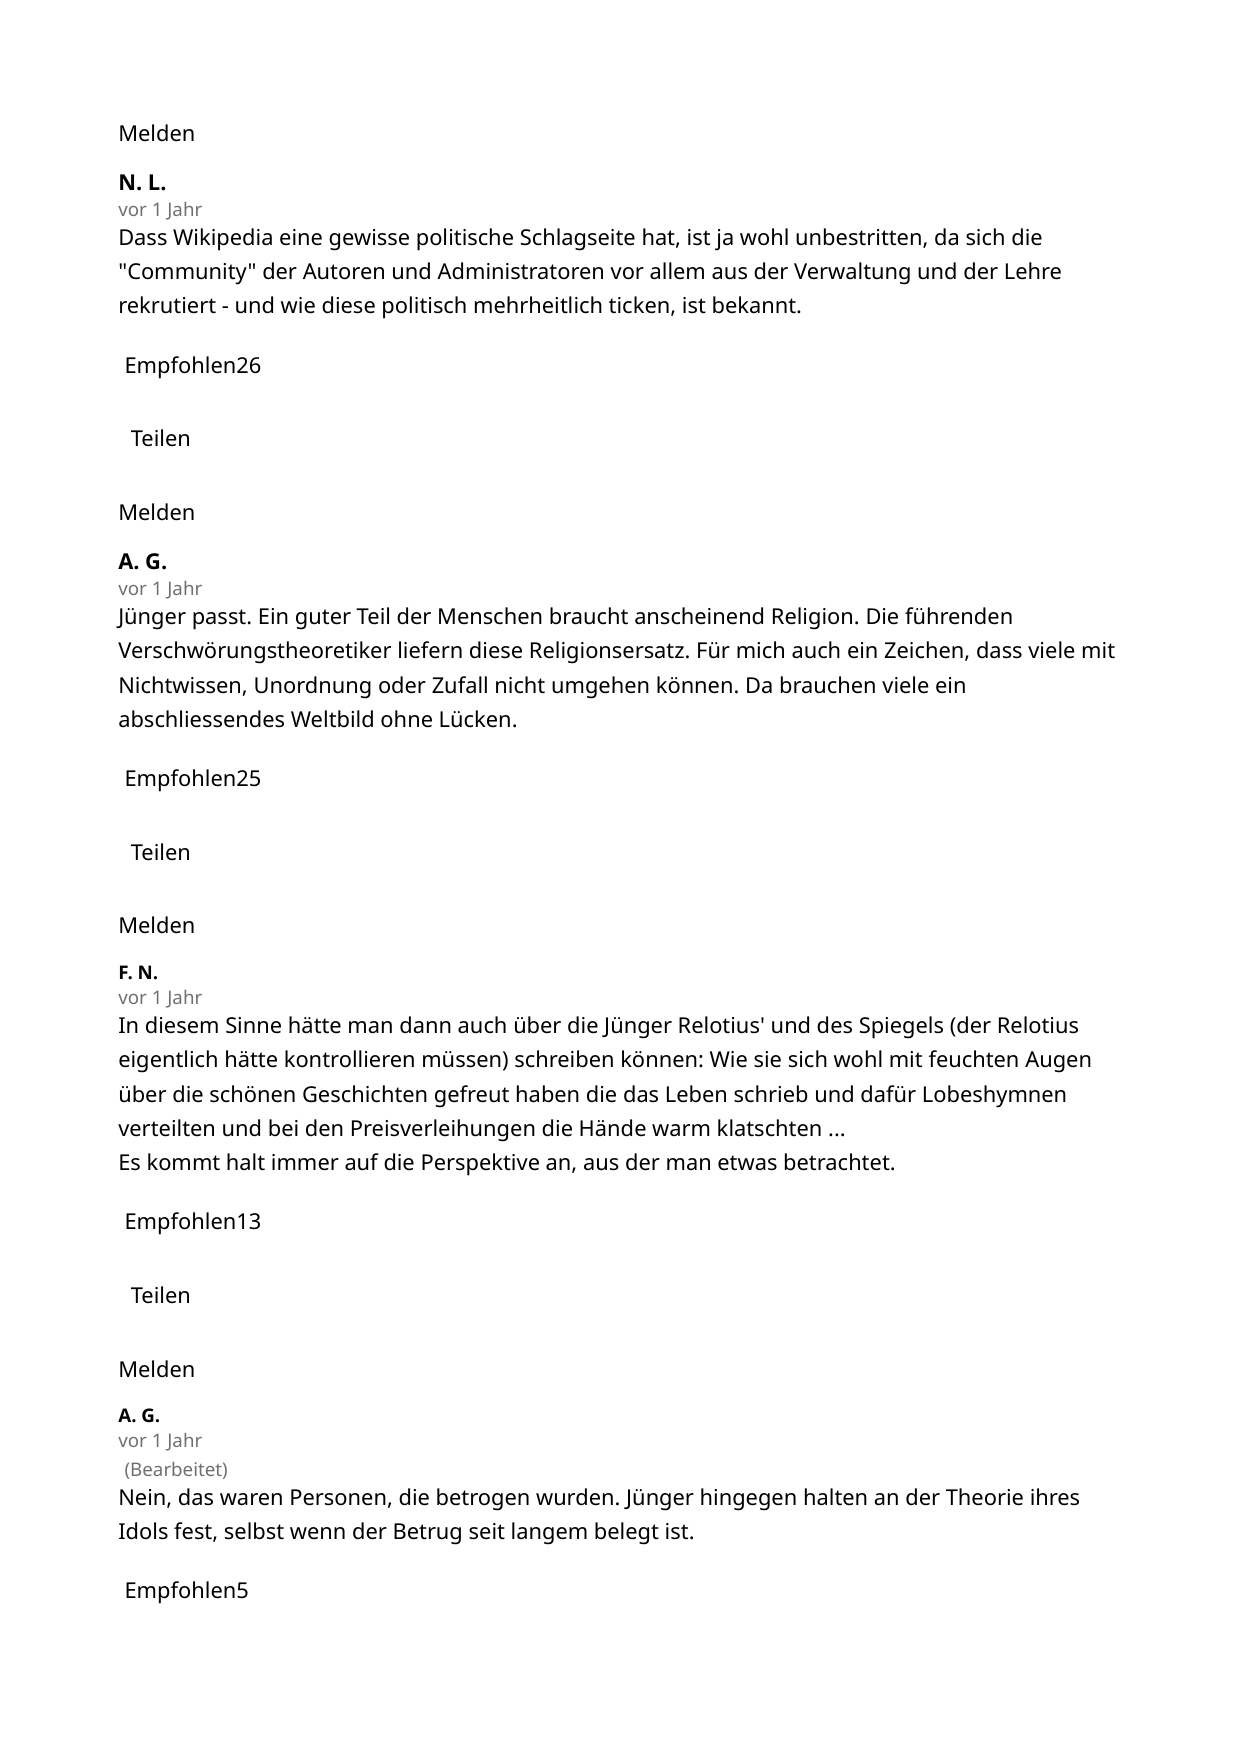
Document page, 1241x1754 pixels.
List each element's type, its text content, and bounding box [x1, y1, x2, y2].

text Dass Wikipedia eine gewisse politische Schlagseite hat, ist ja wohl unbestritten, da sich die "Community" der Autoren und Administratoren vor allem aus der Verwaltung und der Lehre rekrutiert - und wie diese politisch mehrheitlich ticken, ist bekannt. [118, 222, 1122, 320]
text F. N. [118, 959, 1109, 985]
text Melden [118, 910, 1122, 940]
text Empfohlen25 [124, 763, 1122, 793]
text In diesem Sinne hätte man dann auch über die Jünger Relotius' und des Spiegels (der Relotius eigentlich hätte kontrollieren müssen) schreiben können: Wie sie sich wohl mit feuchten Augen über die schönen Geschichten gefreut haben die das Leben schrieb und dafür Lobeshymnen verteilten und bei den Preisverleihungen die Hände warm klatschten ... Es kommt halt immer auf die Perspektive an, aus der man etwas betrachtet. [118, 1010, 1122, 1177]
text Melden [118, 1353, 1122, 1383]
text Empfohlen13 [124, 1206, 1122, 1236]
text N. L. [118, 167, 1109, 197]
text vor 1 Jahr [118, 197, 1122, 222]
text vor 1 Jahr [118, 576, 1122, 601]
text Melden [118, 497, 1122, 527]
text Teilen [131, 423, 1122, 453]
text Empfohlen5 [124, 1575, 1122, 1605]
text Teilen [131, 837, 1122, 866]
text Melden [118, 118, 1122, 148]
text Jünger passt. Ein guter Teil der Menschen braucht anscheinend Religion. Die führenden Verschwörungstheoretiker liefern diese Religionsersatz. Für mich auch ein Zeichen, dass viele mit Nichtwissen, Unordnung oder Zufall nicht umgehen können. Da brauchen viele ein abschliessendes Weltbild ohne Lücken. [118, 601, 1122, 733]
text vor 1 Jahr [118, 985, 1122, 1010]
text (Bearbeitet) [118, 1453, 1122, 1482]
text Teilen [131, 1280, 1122, 1309]
text Empfohlen26 [124, 350, 1122, 379]
text A. G. [118, 546, 1109, 576]
text A. G. [118, 1402, 1109, 1428]
text vor 1 Jahr [118, 1428, 1122, 1453]
text Nein, das waren Personen, die betrogen wurden. Jünger hingegen halten an der Theorie ihres Idols fest, selbst wenn der Betrug seit langem belegt ist. [118, 1482, 1122, 1546]
